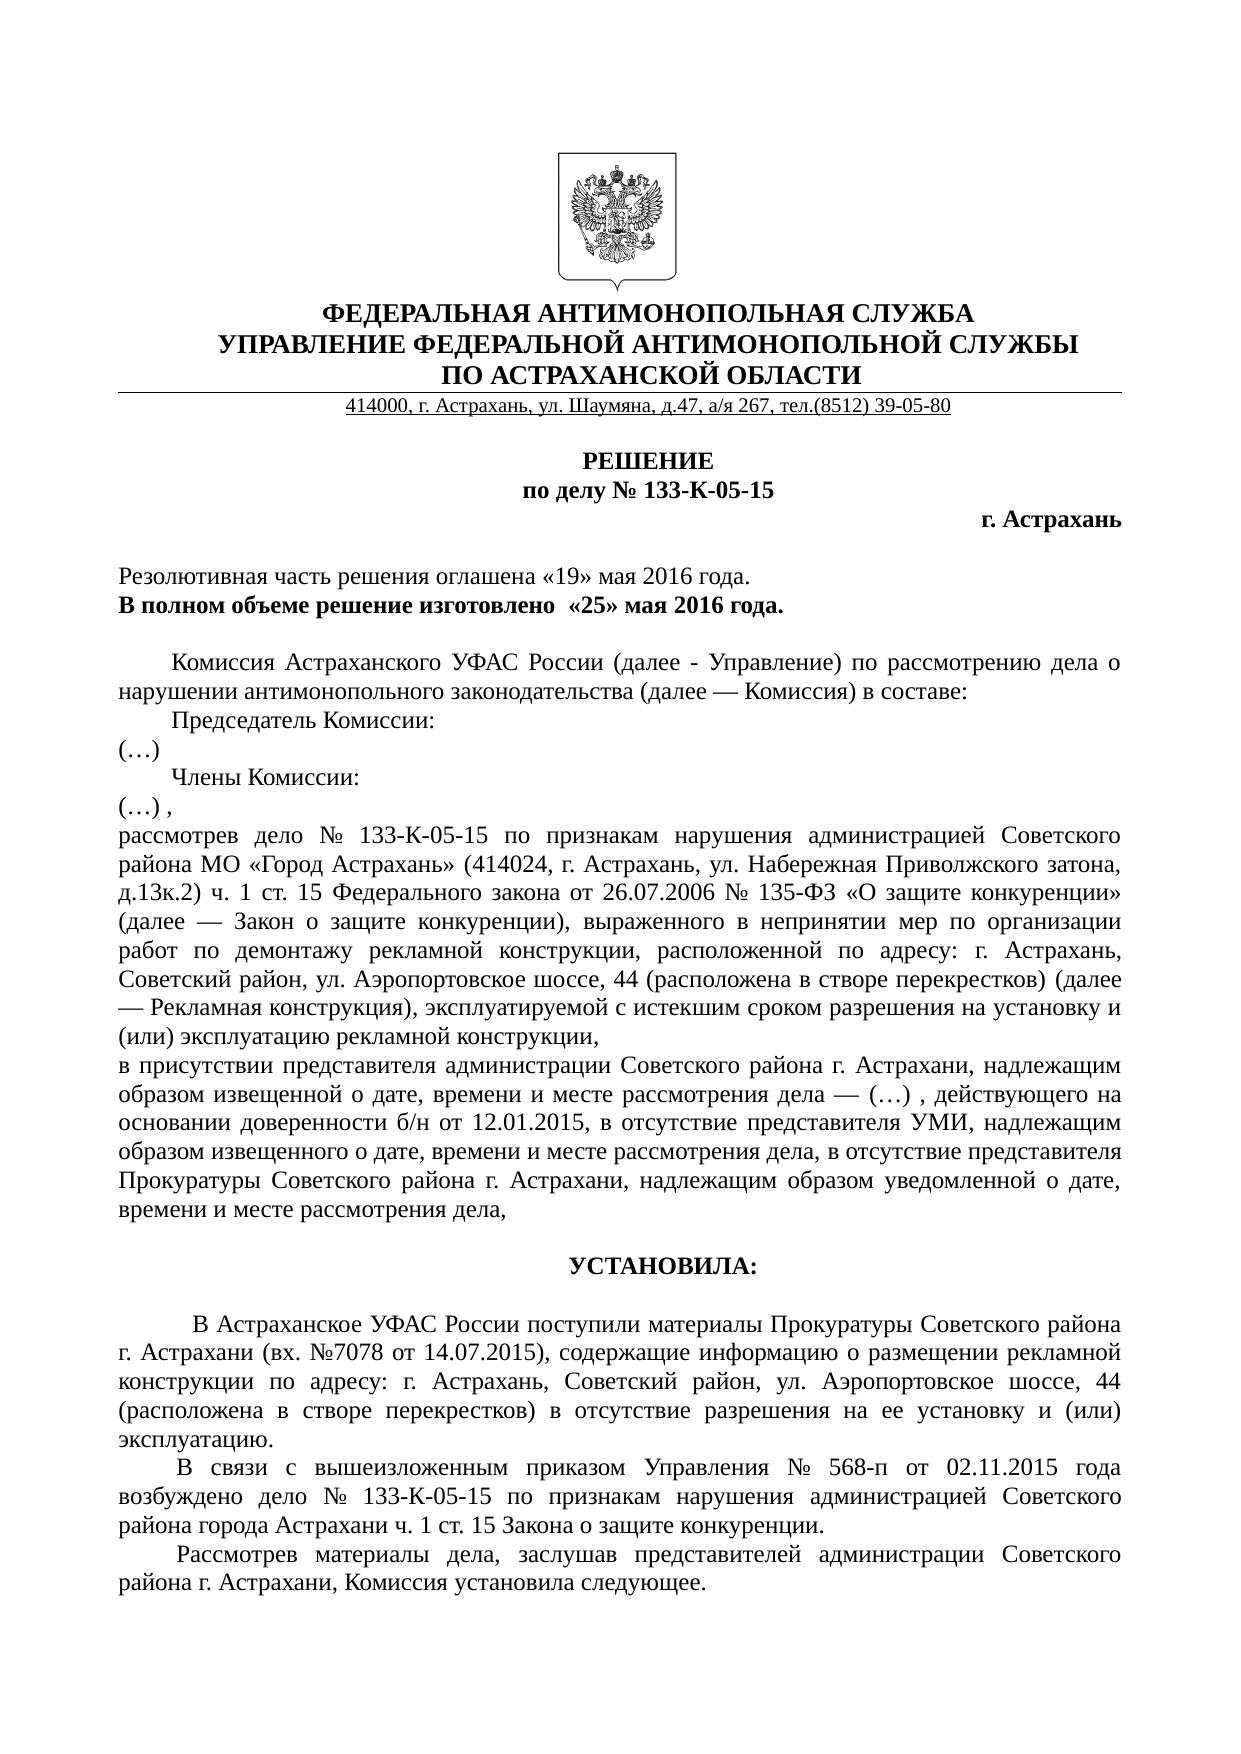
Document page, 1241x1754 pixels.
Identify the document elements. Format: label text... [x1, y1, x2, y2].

text (…) [118, 734, 1122, 762]
text ПО АСТРАХАНСКОЙ ОБЛАСТИ [118, 359, 1122, 392]
text Комиссия Астраханского УФАС России (далее - Управление) по рассмотрению дела о нарушении антимонопольного законодательства (далее — Комиссия) в составе: [118, 647, 1122, 705]
text РЕШЕНИЕ [118, 446, 1122, 475]
text Члены Комиссии: [118, 762, 1122, 791]
text УПРАВЛЕНИЕ ФЕДЕРАЛЬНОЙ АНТИМОНОПОЛЬНОЙ СЛУЖБЫ [118, 328, 1122, 359]
text в присутствии представителя администрации Советского района г. Астрахани, надлежащим образом извещенной о дате, времени и месте рассмотрения дела — (…) , действующего на основании доверенности б/н от 12.01.2015, в отсутствие представителя УМИ, надлежащим образом извещенного о дате, времени и месте рассмотрения дела, в отсутствие представителя Прокуратуры Советского района г. Астрахани, надлежащим образом уведомленной о дате, времени и месте рассмотрения дела, [118, 1050, 1122, 1222]
text В связи с вышеизложенным приказом Управления № 568-п от 02.11.2015 года возбуждено дело № 133-К-05-15 по признакам нарушения администрацией Советского района города Астрахани ч. 1 ст. 15 Закона о защите конкуренции. [118, 1452, 1122, 1539]
text 414000, г. Астрахань, ул. Шаумяна, д.47, а/я 267, тел.(8512) 39-05-80 [118, 393, 1122, 417]
text УСТАНОВИЛА: [118, 1251, 1122, 1280]
text Резолютивная часть решения оглашена «19» мая 2016 года. [118, 561, 1122, 590]
text г. Астрахань [118, 504, 1122, 532]
text Председатель Комиссии: [118, 705, 1122, 734]
text (…) , [118, 791, 1122, 820]
text ФЕДЕРАЛЬНАЯ АНТИМОНОПОЛЬНАЯ СЛУЖБА [118, 146, 1122, 328]
text рассмотрев дело № 133-К-05-15 по признакам нарушения администрацией Советского района МО «Город Астрахань» (414024, г. Астрахань, ул. Набережная Приволжского затона, д.13к.2) ч. 1 ст. 15 Федерального закона от 26.07.2006 № 135-ФЗ «О защите конкуренции» (далее — Закон о защите конкуренции), выраженного в непринятии мер по организации работ по демонтажу рекламной конструкции, расположенной по адресу: г. Астрахань, Советский район, ул. Аэропортовское шоссе, 44 (расположена в створе перекрестков) (далее — Рекламная конструкция), эксплуатируемой с истекшим сроком разрешения на установку и (или) эксплуатацию рекламной конструкции, [118, 820, 1122, 1050]
text В Астраханское УФАС России поступили материалы Прокуратуры Советского района г. Астрахани (вх. №7078 от 14.07.2015), содержащие информацию о размещении рекламной конструкции по адресу: г. Астрахань, Советский район, ул. Аэропортовское шоссе, 44 (расположена в створе перекрестков) в отсутствие разрешения на ее установку и (или) эксплуатацию. [118, 1309, 1122, 1452]
text В полном объеме решение изготовлено «25» мая 2016 года. [118, 590, 1122, 619]
text Рассмотрев материалы дела, заслушав представителей администрации Советского района г. Астрахани, Комиссия установила следующее. [118, 1539, 1122, 1596]
text по делу № 133-К-05-15 [118, 475, 1122, 504]
